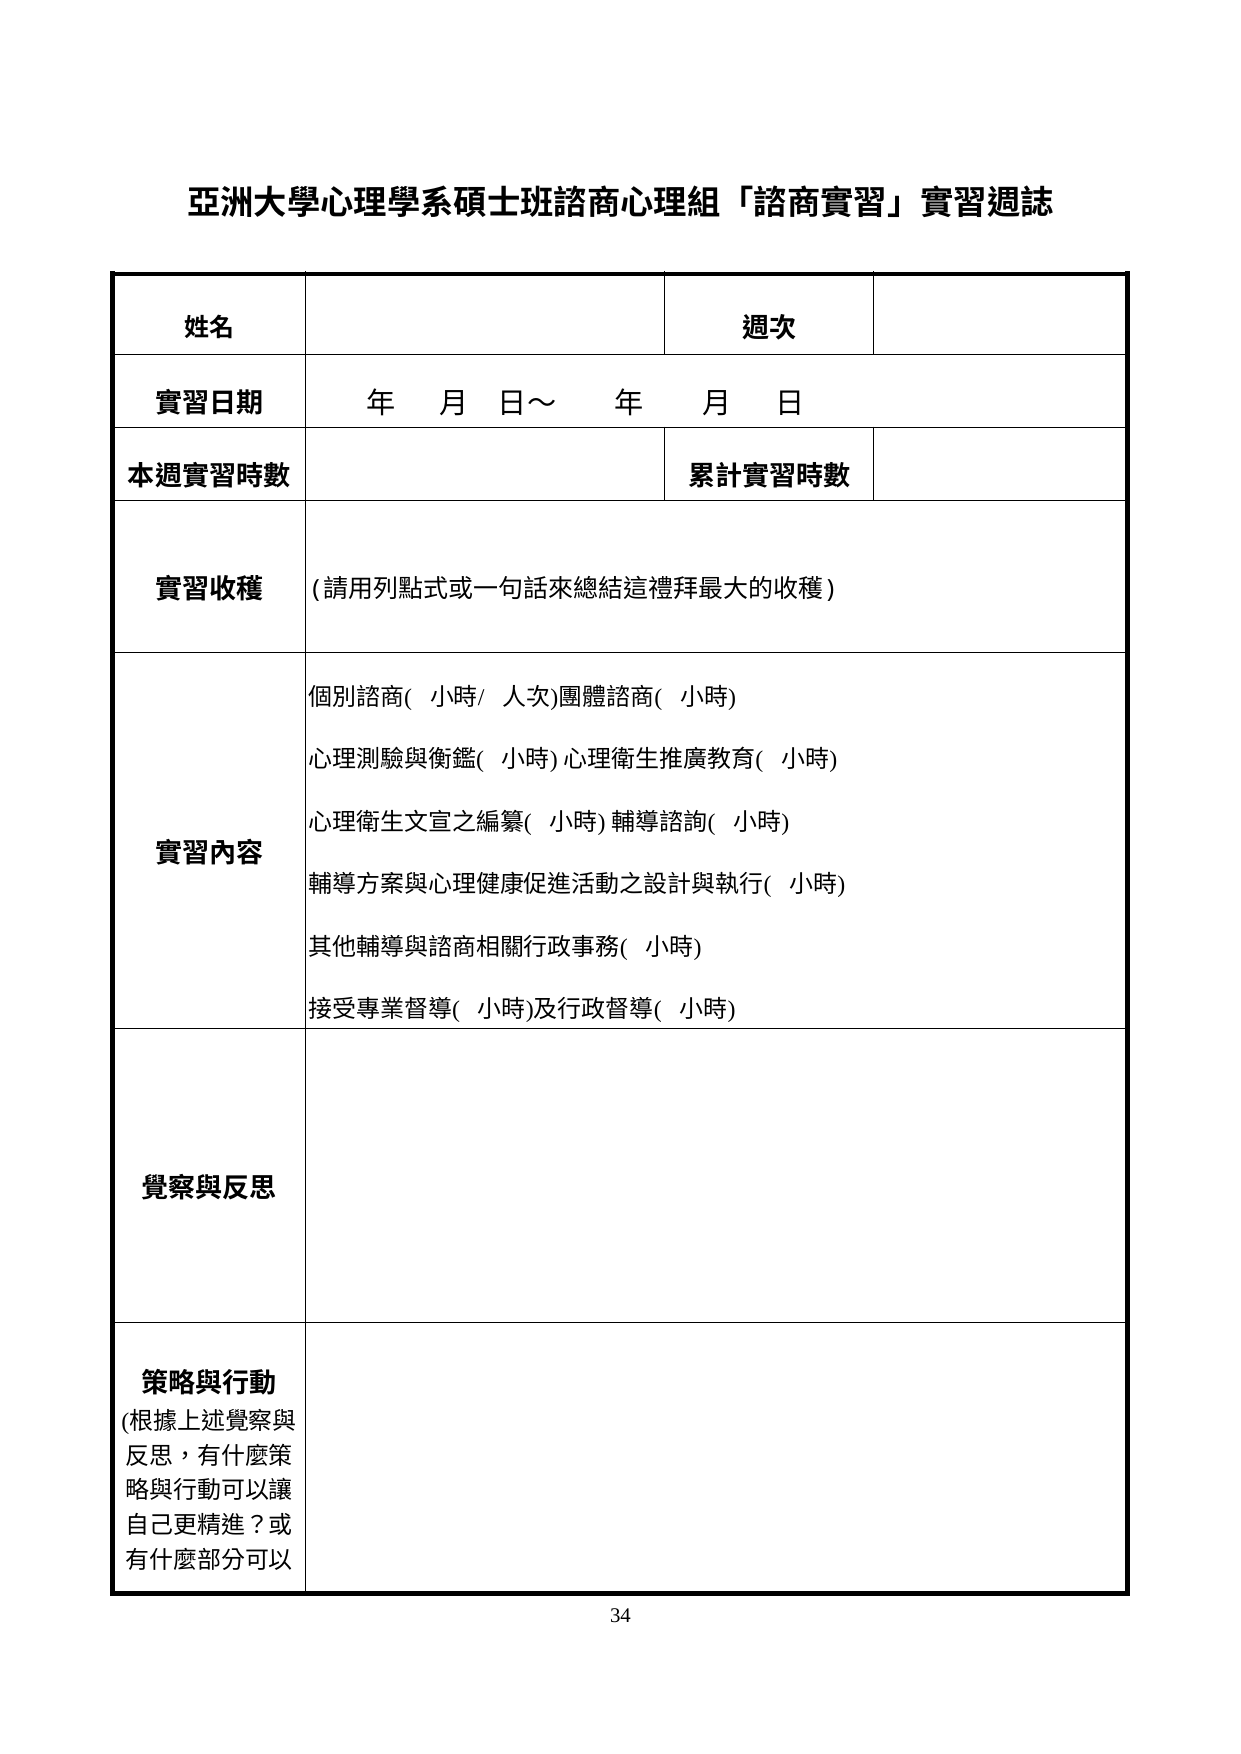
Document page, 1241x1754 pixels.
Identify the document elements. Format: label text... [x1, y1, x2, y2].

table_header [306, 276, 664, 354]
table_cell (請用列點式或一句話來總結這禮拜最大的收穫) [306, 501, 1125, 652]
table_cell 實習內容 [115, 653, 305, 1028]
table_cell [874, 428, 1125, 500]
table_cell 年 月 日～ 年 月 日 [306, 355, 1125, 427]
table_cell 覺察與反思 [115, 1029, 305, 1322]
table_header 週次 [665, 276, 873, 354]
table_cell 實習日期 [115, 355, 305, 427]
table_header 姓名 [115, 276, 305, 354]
table_cell 個別諮商( 小時/ 人次)團體諮商( 小時) 心理測驗與衡鑑( 小時) 心理衛生推廣教育( 小時) 心理衛生文宣之編纂( 小時) 輔導諮詢( 小時) 輔導方案與心理健康促進活動之設計與執行( 小時) 其他輔導與諮商相關行政事務( 小時) 接受專業督導( 小時)及行政督導( 小時) [306, 653, 1125, 1028]
table_cell 本週實習時數 [115, 428, 305, 500]
table_cell 策略與行動 (根據上述覺察與反思，有什麼策略與行動可以讓自己更精進？或有什麼部分可以 [115, 1323, 305, 1591]
table_cell 實習收穫 [115, 501, 305, 652]
subtitle 亞洲大學心理學系碩士班諮商心理組「諮商實習」實習週誌 [112, 158, 1128, 221]
table_cell [306, 428, 664, 500]
table_cell [306, 1323, 1125, 1591]
table_cell 累計實習時數 [665, 428, 873, 500]
table_cell [306, 1029, 1125, 1322]
table_header [874, 276, 1125, 354]
